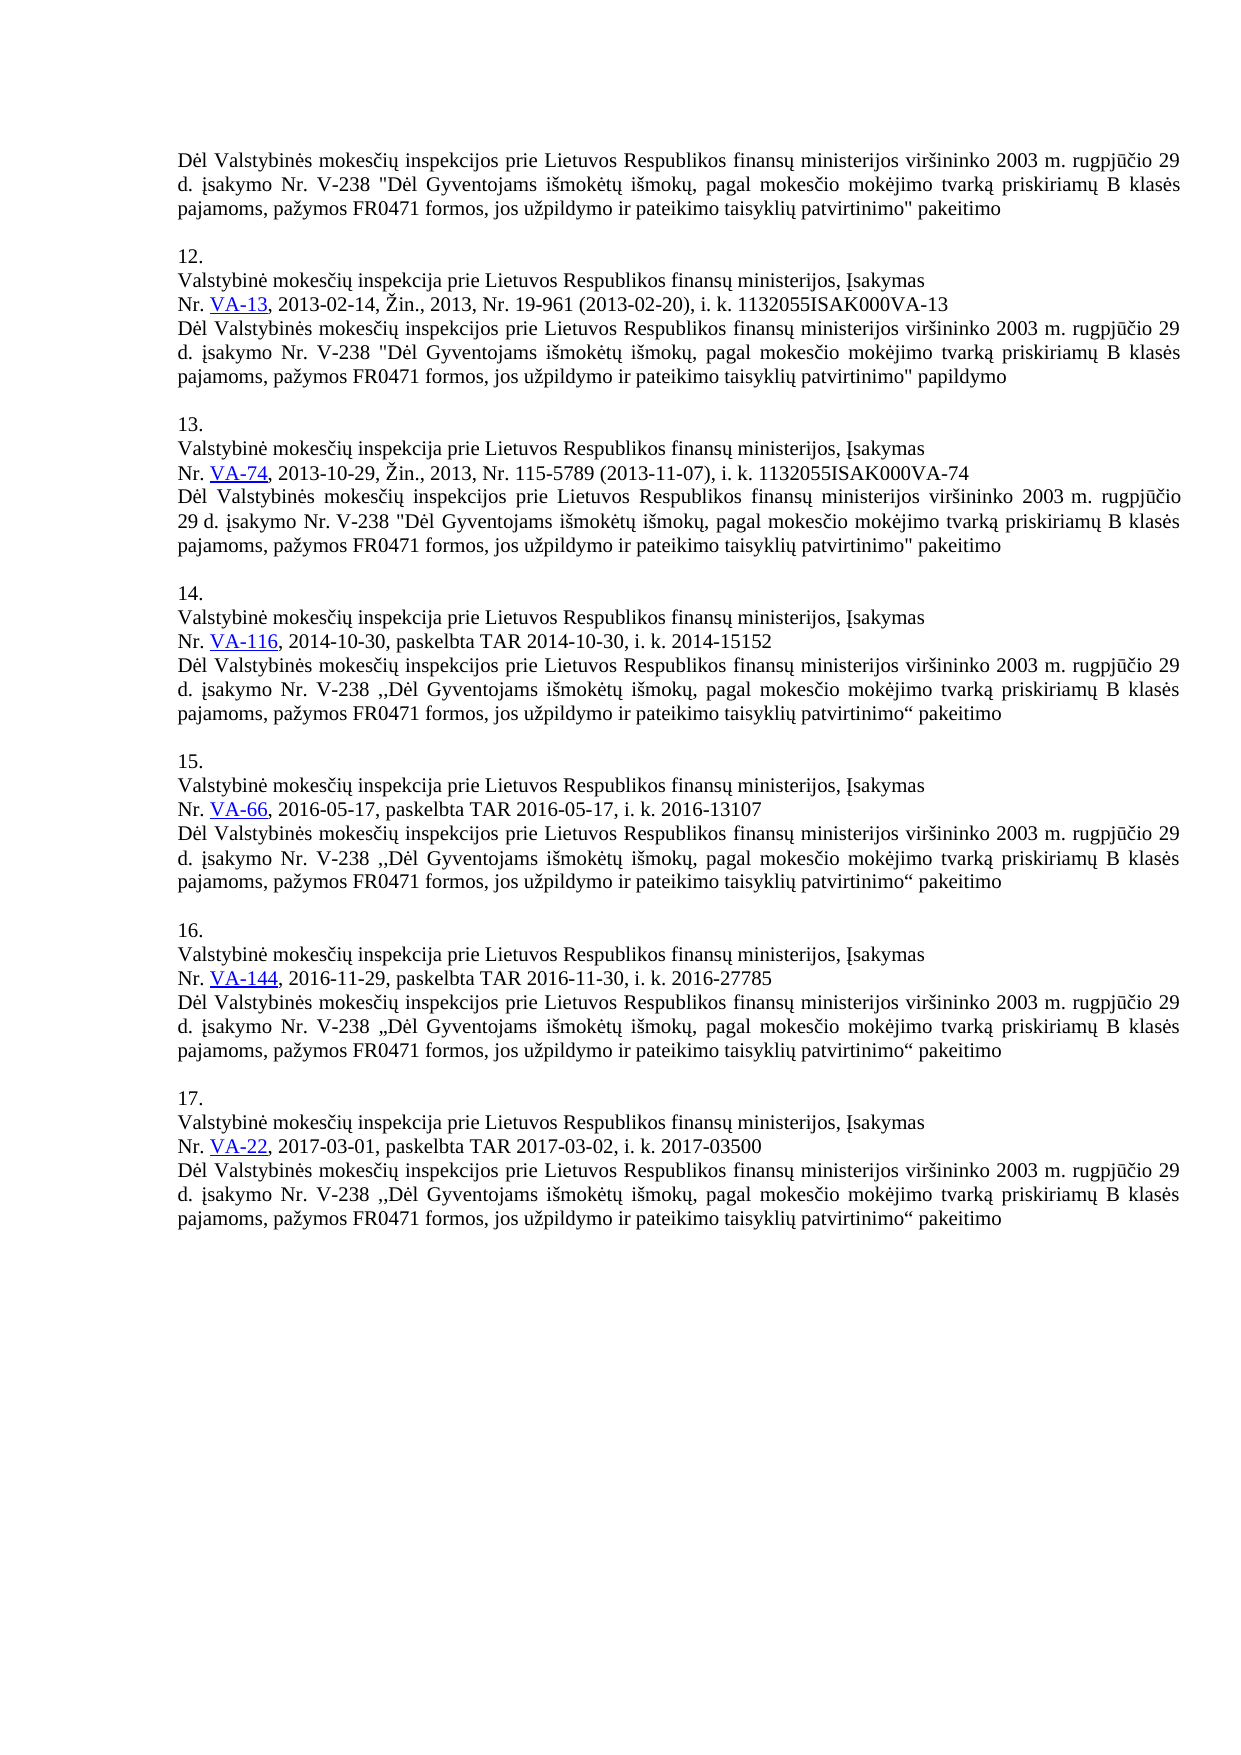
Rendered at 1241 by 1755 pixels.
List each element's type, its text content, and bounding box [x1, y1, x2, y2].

text 16. [177, 918, 1181, 942]
text Dėl Valstybinės mokesčių inspekcijos prie Lietuvos Respublikos finansų ministerijos viršininko 2003 m. rugpjūčio 29 d. įsakymo Nr. V-238 "Dėl Gyventojams išmokėtų išmokų, pagal mokesčio mokėjimo tvarką priskiriamų B klasės pajamoms, pažymos FR0471 formos, jos užpildymo ir pateikimo taisyklių patvirtinimo" pakeitimo [177, 484, 1181, 557]
text Dėl Valstybinės mokesčių inspekcijos prie Lietuvos Respublikos finansų ministerijos viršininko 2003 m. rugpjūčio 29 d. įsakymo Nr. V-238 ,,Dėl Gyventojams išmokėtų išmokų, pagal mokesčio mokėjimo tvarką priskiriamų B klasės pajamoms, pažymos FR0471 formos, jos užpildymo ir pateikimo taisyklių patvirtinimo“ pakeitimo [177, 653, 1181, 725]
text 12. [177, 244, 1181, 268]
text 15. [177, 749, 1181, 773]
text Nr. VA-13, 2013-02-14, Žin., 2013, Nr. 19-961 (2013-02-20), i. k. 1132055ISAK000VA-13 [177, 292, 1181, 316]
text Valstybinė mokesčių inspekcija prie Lietuvos Respublikos finansų ministerijos, Įsakymas [177, 268, 1181, 292]
text Dėl Valstybinės mokesčių inspekcijos prie Lietuvos Respublikos finansų ministerijos viršininko 2003 m. rugpjūčio 29 d. įsakymo Nr. V-238 „Dėl Gyventojams išmokėtų išmokų, pagal mokesčio mokėjimo tvarką priskiriamų B klasės pajamoms, pažymos FR0471 formos, jos užpildymo ir pateikimo taisyklių patvirtinimo“ pakeitimo [177, 990, 1181, 1062]
text Valstybinė mokesčių inspekcija prie Lietuvos Respublikos finansų ministerijos, Įsakymas [177, 436, 1181, 460]
text Valstybinė mokesčių inspekcija prie Lietuvos Respublikos finansų ministerijos, Įsakymas [177, 1110, 1181, 1134]
text Dėl Valstybinės mokesčių inspekcijos prie Lietuvos Respublikos finansų ministerijos viršininko 2003 m. rugpjūčio 29 d. įsakymo Nr. V-238 "Dėl Gyventojams išmokėtų išmokų, pagal mokesčio mokėjimo tvarką priskiriamų B klasės pajamoms, pažymos FR0471 formos, jos užpildymo ir pateikimo taisyklių patvirtinimo" pakeitimo [177, 148, 1181, 220]
text 13. [177, 412, 1181, 436]
text Valstybinė mokesčių inspekcija prie Lietuvos Respublikos finansų ministerijos, Įsakymas [177, 605, 1181, 629]
text Valstybinė mokesčių inspekcija prie Lietuvos Respublikos finansų ministerijos, Įsakymas [177, 942, 1181, 966]
text Nr. VA-116, 2014-10-30, paskelbta TAR 2014-10-30, i. k. 2014-15152 [177, 629, 1181, 653]
text 14. [177, 581, 1181, 605]
text Dėl Valstybinės mokesčių inspekcijos prie Lietuvos Respublikos finansų ministerijos viršininko 2003 m. rugpjūčio 29 d. įsakymo Nr. V-238 ,,Dėl Gyventojams išmokėtų išmokų, pagal mokesčio mokėjimo tvarką priskiriamų B klasės pajamoms, pažymos FR0471 formos, jos užpildymo ir pateikimo taisyklių patvirtinimo“ pakeitimo [177, 821, 1181, 893]
text 17. [177, 1086, 1181, 1110]
text Nr. VA-66, 2016-05-17, paskelbta TAR 2016-05-17, i. k. 2016-13107 [177, 797, 1181, 821]
text Valstybinė mokesčių inspekcija prie Lietuvos Respublikos finansų ministerijos, Įsakymas [177, 773, 1181, 797]
text Nr. VA-144, 2016-11-29, paskelbta TAR 2016-11-30, i. k. 2016-27785 [177, 966, 1181, 990]
text Nr. VA-74, 2013-10-29, Žin., 2013, Nr. 115-5789 (2013-11-07), i. k. 1132055ISAK000VA-74 [177, 460, 1181, 484]
text Dėl Valstybinės mokesčių inspekcijos prie Lietuvos Respublikos finansų ministerijos viršininko 2003 m. rugpjūčio 29 d. įsakymo Nr. V-238 ,,Dėl Gyventojams išmokėtų išmokų, pagal mokesčio mokėjimo tvarką priskiriamų B klasės pajamoms, pažymos FR0471 formos, jos užpildymo ir pateikimo taisyklių patvirtinimo“ pakeitimo [177, 1158, 1181, 1230]
text Nr. VA-22, 2017-03-01, paskelbta TAR 2017-03-02, i. k. 2017-03500 [177, 1134, 1181, 1158]
text Dėl Valstybinės mokesčių inspekcijos prie Lietuvos Respublikos finansų ministerijos viršininko 2003 m. rugpjūčio 29 d. įsakymo Nr. V-238 "Dėl Gyventojams išmokėtų išmokų, pagal mokesčio mokėjimo tvarką priskiriamų B klasės pajamoms, pažymos FR0471 formos, jos užpildymo ir pateikimo taisyklių patvirtinimo" papildymo [177, 316, 1181, 388]
